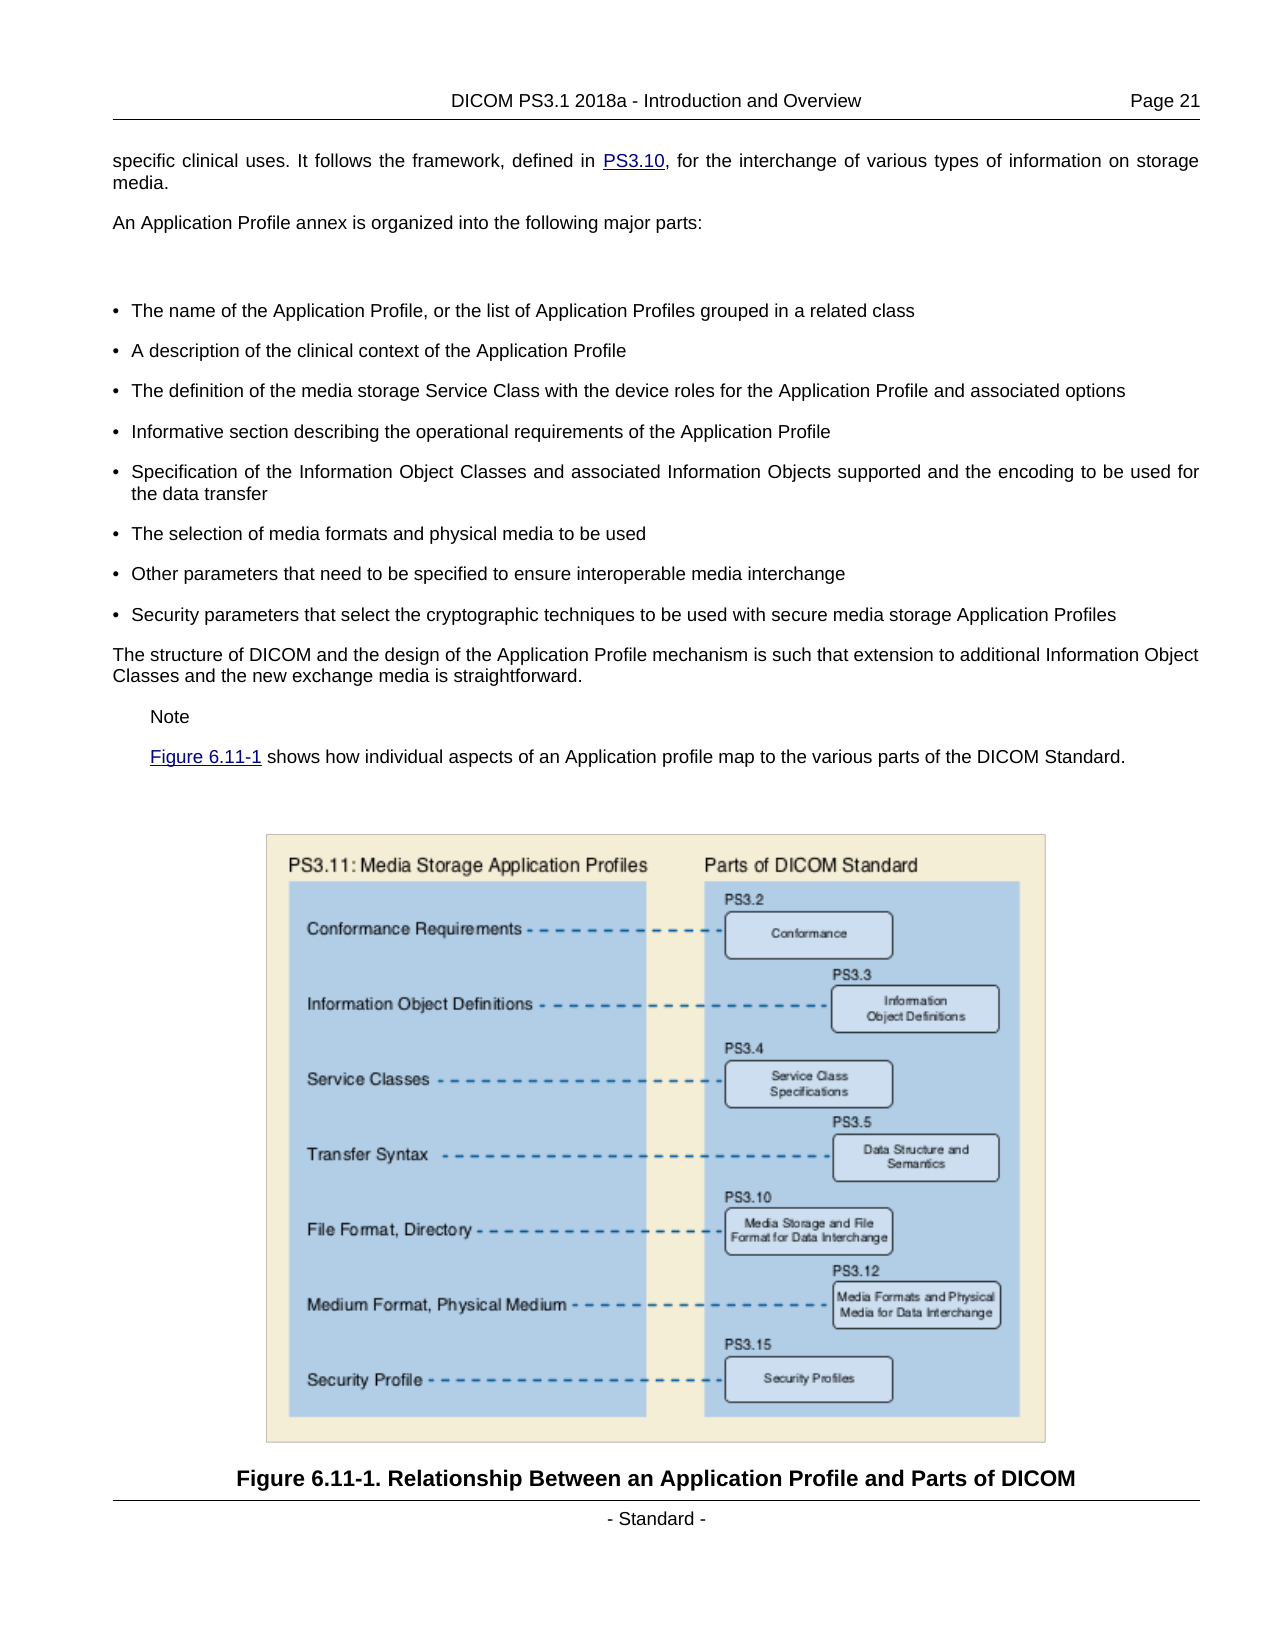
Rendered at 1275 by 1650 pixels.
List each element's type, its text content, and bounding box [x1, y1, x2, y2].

list Security parameters that select the cryptographic techniques to be used with secure media storage Application Profiles [112, 603, 1200, 625]
text Figure 6.11-1 shows how individual aspects of an Application profile map to the various parts of the DICOM Standard. [150, 746, 1162, 767]
list The definition of the media storage Service Class with the device roles for the Application Profile and associated options [112, 380, 1200, 402]
text specific clinical uses. It follows the framework, defined in PS3.10, for the interchange of various types of information on storage media. [112, 150, 1200, 193]
text An Application Profile annex is organized into the following major parts: [112, 212, 1200, 233]
text The structure of DICOM and the design of the Application Profile mechanism is such that extension to additional Information Object Classes and the new exchange media is straightforward. [112, 644, 1200, 687]
picture [265, 833, 1047, 1444]
list Specification of the Information Object Classes and associated Information Objects supported and the encoding to be used for the data transfer [112, 461, 1200, 504]
list The selection of media formats and physical media to be used [112, 523, 1200, 544]
list Informative section describing the operational requirements of the Application Profile [112, 421, 1200, 442]
text Figure 6.11-1. Relationship Between an Application Profile and Parts of DICOM [112, 1466, 1200, 1491]
text Note [150, 706, 1162, 727]
list Other parameters that need to be specified to ensure interoperable media interchange [112, 563, 1200, 585]
list A description of the clinical context of the Application Profile [112, 340, 1200, 362]
list The name of the Application Profile, or the list of Application Profiles grouped in a related class [112, 300, 1200, 321]
